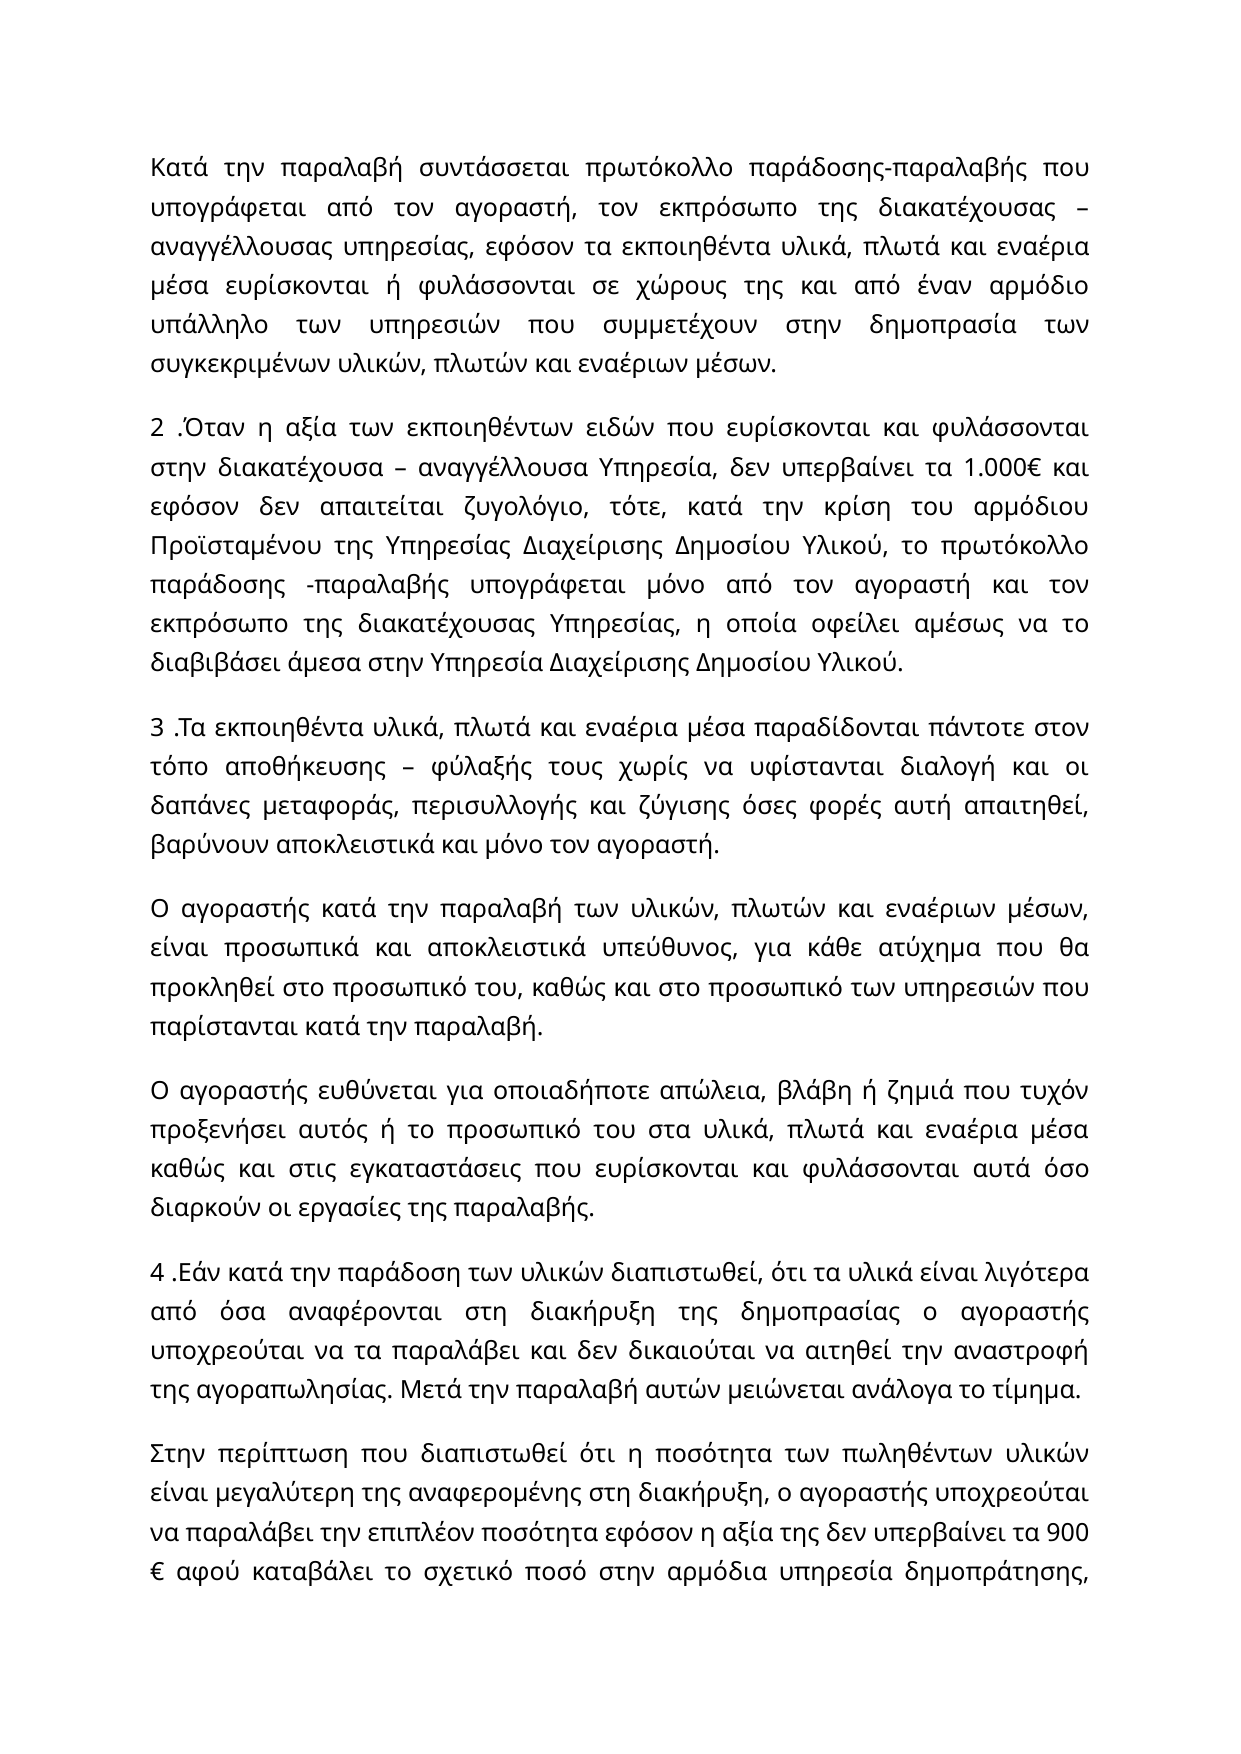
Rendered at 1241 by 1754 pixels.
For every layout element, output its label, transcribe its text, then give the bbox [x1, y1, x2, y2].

text 4 .Εάν κατά την παράδοση των υλικών διαπιστωθεί, ότι τα υλικά είναι λιγότερα από όσα αναφέρονται στη διακήρυξη της δημοπρασίας ο αγοραστής υποχρεούται να τα παραλάβει και δεν δικαιούται να αιτηθεί την αναστροφή της αγοραπωλησίας. Μετά την παραλαβή αυτών μειώνεται ανάλογα το τίμημα. [150, 1254, 1090, 1406]
text Ο αγοραστής ευθύνεται για οποιαδήποτε απώλεια, βλάβη ή ζημιά που τυχόν προξενήσει αυτός ή το προσωπικό του στα υλικά, πλωτά και εναέρια μέσα καθώς και στις εγκαταστάσεις που ευρίσκονται και φυλάσσονται αυτά όσο διαρκούν οι εργασίες της παραλαβής. [150, 1072, 1090, 1224]
text 3 .Τα εκποιηθέντα υλικά, πλωτά και εναέρια μέσα παραδίδονται πάντοτε στον τόπο αποθήκευσης – φύλαξής τους χωρίς να υφίστανται διαλογή και οι δαπάνες μεταφοράς, περισυλλογής και ζύγισης όσες φορές αυτή απαιτηθεί, βαρύνουν αποκλειστικά και μόνο τον αγοραστή. [150, 709, 1090, 861]
text 2 .Όταν η αξία των εκποιηθέντων ειδών που ευρίσκονται και φυλάσσονται στην διακατέχουσα – αναγγέλλουσα Υπηρεσία, δεν υπερβαίνει τα 1.000€ και εφόσον δεν απαιτείται ζυγολόγιο, τότε, κατά την κρίση του αρμόδιου Προϊσταμένου της Υπηρεσίας Διαχείρισης Δημοσίου Υλικού, το πρωτόκολλο παράδοσης -παραλαβής υπογράφεται μόνο από τον αγοραστή και τον εκπρόσωπο της διακατέχουσας Υπηρεσίας, η οποία οφείλει αμέσως να το διαβιβάσει άμεσα στην Υπηρεσία Διαχείρισης Δημοσίου Υλικού. [150, 410, 1090, 679]
text Κατά την παραλαβή συντάσσεται πρωτόκολλο παράδοσης-παραλαβής που υπογράφεται από τον αγοραστή, τον εκπρόσωπο της διακατέχουσας – αναγγέλλουσας υπηρεσίας, εφόσον τα εκποιηθέντα υλικά, πλωτά και εναέρια μέσα ευρίσκονται ή φυλάσσονται σε χώρους της και από έναν αρμόδιο υπάλληλο των υπηρεσιών που συμμετέχουν στην δημοπρασία των συγκεκριμένων υλικών, πλωτών και εναέριων μέσων. [150, 150, 1090, 380]
text Ο αγοραστής κατά την παραλαβή των υλικών, πλωτών και εναέριων μέσων, είναι προσωπικά και αποκλειστικά υπεύθυνος, για κάθε ατύχημα που θα προκληθεί στο προσωπικό του, καθώς και στο προσωπικό των υπηρεσιών που παρίστανται κατά την παραλαβή. [150, 891, 1090, 1042]
text Στην περίπτωση που διαπιστωθεί ότι η ποσότητα των πωληθέντων υλικών είναι μεγαλύτερη της αναφερομένης στη διακήρυξη, ο αγοραστής υποχρεούται να παραλάβει την επιπλέον ποσότητα εφόσον η αξία της δεν υπερβαίνει τα 900 € αφού καταβάλει το σχετικό ποσό στην αρμόδια υπηρεσία δημοπράτησης, [150, 1436, 1090, 1587]
